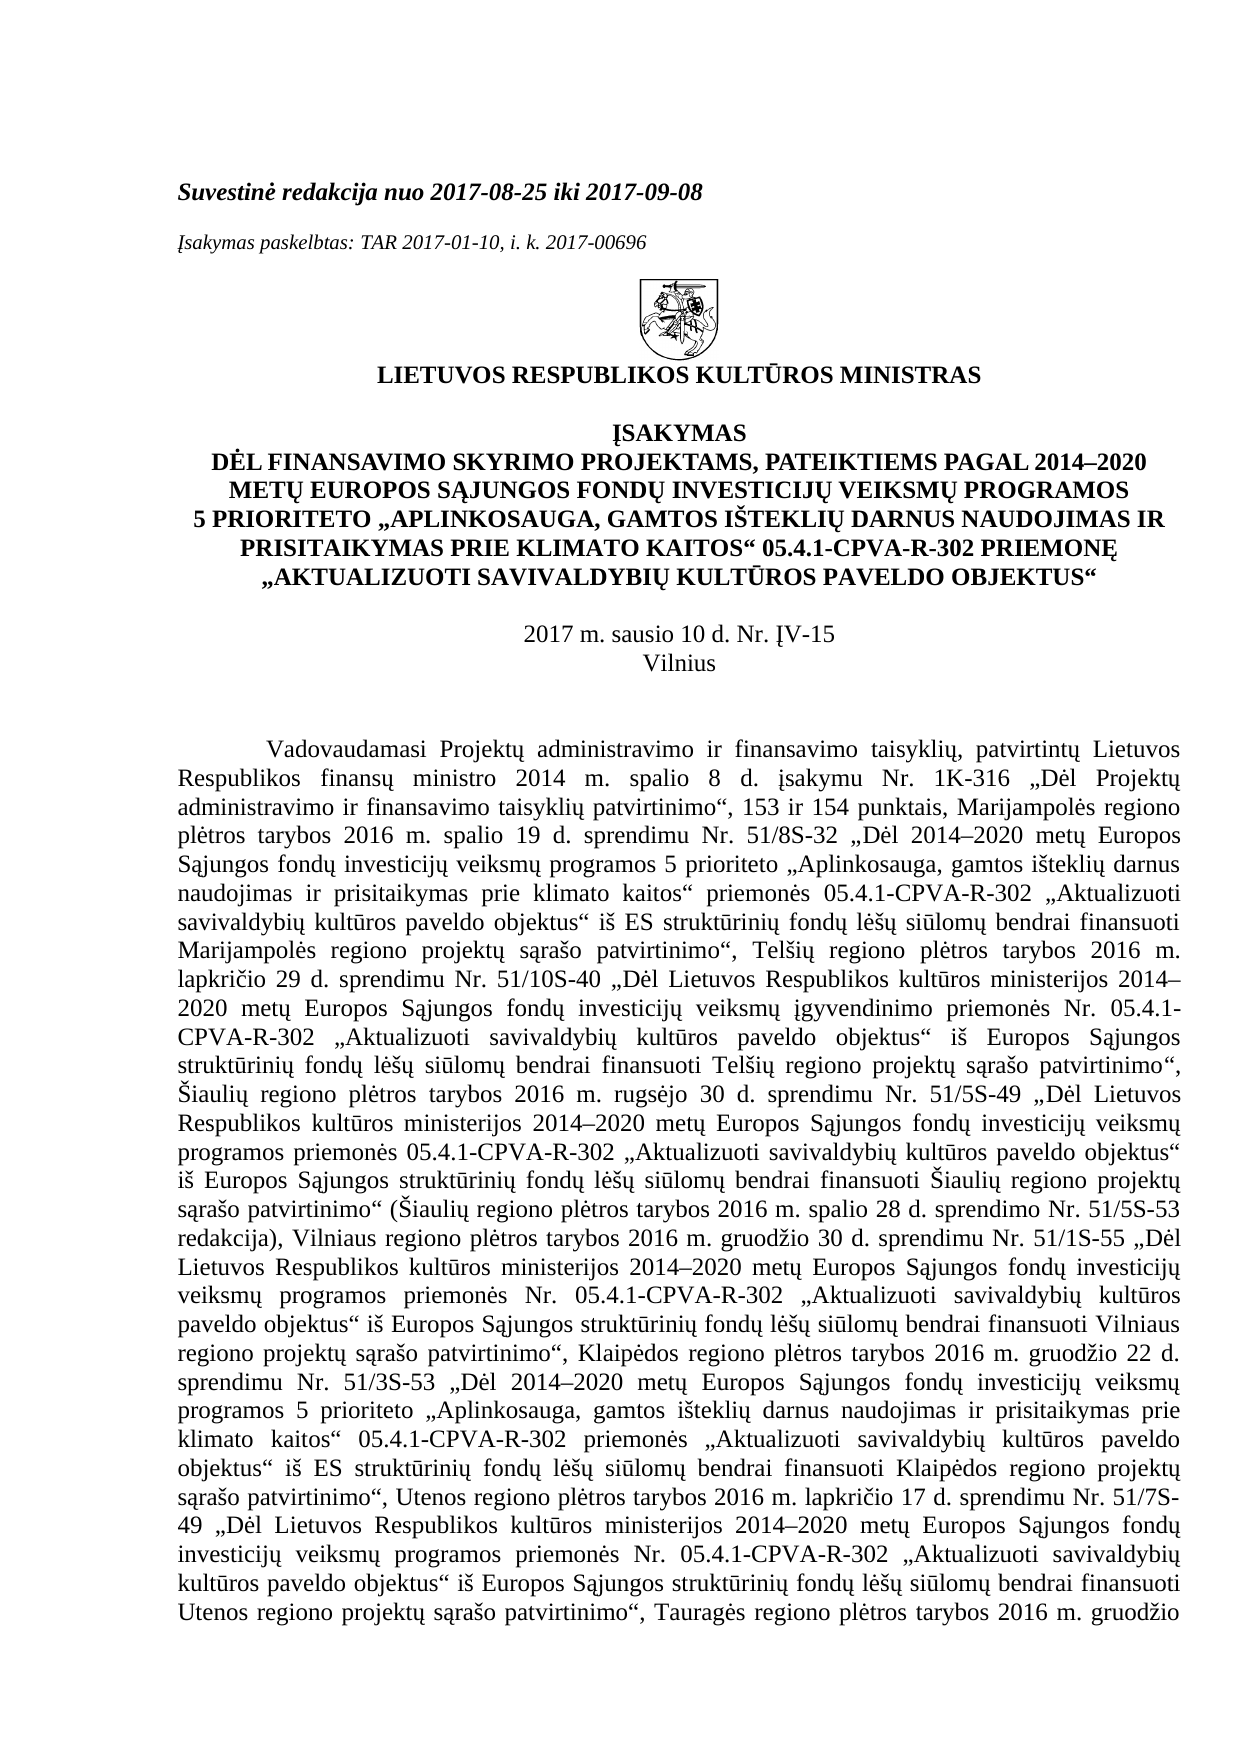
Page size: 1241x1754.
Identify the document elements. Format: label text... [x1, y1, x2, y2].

text 2017 m. sausio 10 d. Nr. ĮV-15 [177, 619, 1181, 648]
text DĖL FINANSAVIMO SKYRIMO PROJEKTAMS, PATEIKTIEMS PAGAL 2014–2020 METŲ EUROPOS SĄJUNGOS FONDŲ INVESTICIJŲ VEIKSMŲ PROGRAMOS [177, 447, 1181, 504]
text LIETUVOS RESPUBLIKOS KULTŪROS MINISTRAS [177, 360, 1181, 389]
text „AKTUALIZUOTI SAVIVALDYBIŲ KULTŪROS PAVELDO OBJEKTUS“ [177, 562, 1181, 590]
text Įsakymas paskelbtas: TAR 2017-01-10, i. k. 2017-00696 [177, 230, 1181, 254]
text ĮSAKYMAS [177, 418, 1181, 447]
text Suvestinė redakcija nuo 2017-08-25 iki 2017-09-08 [177, 177, 1181, 206]
text Vilnius [177, 648, 1181, 677]
text Vadovaudamasi Projektų administravimo ir finansavimo taisyklių, patvirtintų Lietuvos Respublikos finansų ministro 2014 m. spalio 8 d. įsakymu Nr. 1K-316 „Dėl Projektų administravimo ir finansavimo taisyklių patvirtinimo“, 153 ir 154 punktais, Marijampolės regiono plėtros tarybos 2016 m. spalio 19 d. sprendimu Nr. 51/8S-32 „Dėl 2014–2020 metų Europos Sąjungos fondų investicijų veiksmų programos 5 prioriteto „Aplinkosauga, gamtos išteklių darnus naudojimas ir prisitaikymas prie klimato kaitos“ priemonės 05.4.1-CPVA-R-302 „Aktualizuoti savivaldybių kultūros paveldo objektus“ iš ES struktūrinių fondų lėšų siūlomų bendrai finansuoti Marijampolės regiono projektų sąrašo patvirtinimo“, Telšių regiono plėtros tarybos 2016 m. lapkričio 29 d. sprendimu Nr. 51/10S-40 „Dėl Lietuvos Respublikos kultūros ministerijos 2014–2020 metų Europos Sąjungos fondų investicijų veiksmų įgyvendinimo priemonės Nr. 05.4.1-CPVA-R-302 „Aktualizuoti savivaldybių kultūros paveldo objektus“ iš Europos Sąjungos struktūrinių fondų lėšų siūlomų bendrai finansuoti Telšių regiono projektų sąrašo patvirtinimo“, Šiaulių regiono plėtros tarybos 2016 m. rugsėjo 30 d. sprendimu Nr. 51/5S-49 „Dėl Lietuvos Respublikos kultūros ministerijos 2014–2020 metų Europos Sąjungos fondų investicijų veiksmų programos priemonės 05.4.1-CPVA-R-302 „Aktualizuoti savivaldybių kultūros paveldo objektus“ iš Europos Sąjungos struktūrinių fondų lėšų siūlomų bendrai finansuoti Šiaulių regiono projektų sąrašo patvirtinimo“ (Šiaulių regiono plėtros tarybos 2016 m. spalio 28 d. sprendimo Nr. 51/5S-53 redakcija), Vilniaus regiono plėtros tarybos 2016 m. gruodžio 30 d. sprendimu Nr. 51/1S-55 „Dėl Lietuvos Respublikos kultūros ministerijos 2014–2020 metų Europos Sąjungos fondų investicijų veiksmų programos priemonės Nr. 05.4.1-CPVA-R-302 „Aktualizuoti savivaldybių kultūros paveldo objektus“ iš Europos Sąjungos struktūrinių fondų lėšų siūlomų bendrai finansuoti Vilniaus regiono projektų sąrašo patvirtinimo“, Klaipėdos regiono plėtros tarybos 2016 m. gruodžio 22 d. sprendimu Nr. 51/3S-53 „Dėl 2014–2020 metų Europos Sąjungos fondų investicijų veiksmų programos 5 prioriteto „Aplinkosauga, gamtos išteklių darnus naudojimas ir prisitaikymas prie klimato kaitos“ 05.4.1-CPVA-R-302 priemonės „Aktualizuoti savivaldybių kultūros paveldo objektus“ iš ES struktūrinių fondų lėšų siūlomų bendrai finansuoti Klaipėdos regiono projektų sąrašo patvirtinimo“, Utenos regiono plėtros tarybos 2016 m. lapkričio 17 d. sprendimu Nr. 51/7S-49 „Dėl Lietuvos Respublikos kultūros ministerijos 2014–2020 metų Europos Sąjungos fondų investicijų veiksmų programos priemonės Nr. 05.4.1-CPVA-R-302 „Aktualizuoti savivaldybių kultūros paveldo objektus“ iš Europos Sąjungos struktūrinių fondų lėšų siūlomų bendrai finansuoti Utenos regiono projektų sąrašo patvirtinimo“, Tauragės regiono plėtros tarybos 2016 m. gruodžio [177, 734, 1181, 1625]
text 5 PRIORITETO „APLINKOSAUGA, GAMTOS IŠTEKLIŲ DARNUS NAUDOJIMAS IR PRISITAIKYMAS PRIE KLIMATO KAITOS“ 05.4.1-CPVA-R-302 PRIEMONĘ [177, 504, 1181, 562]
